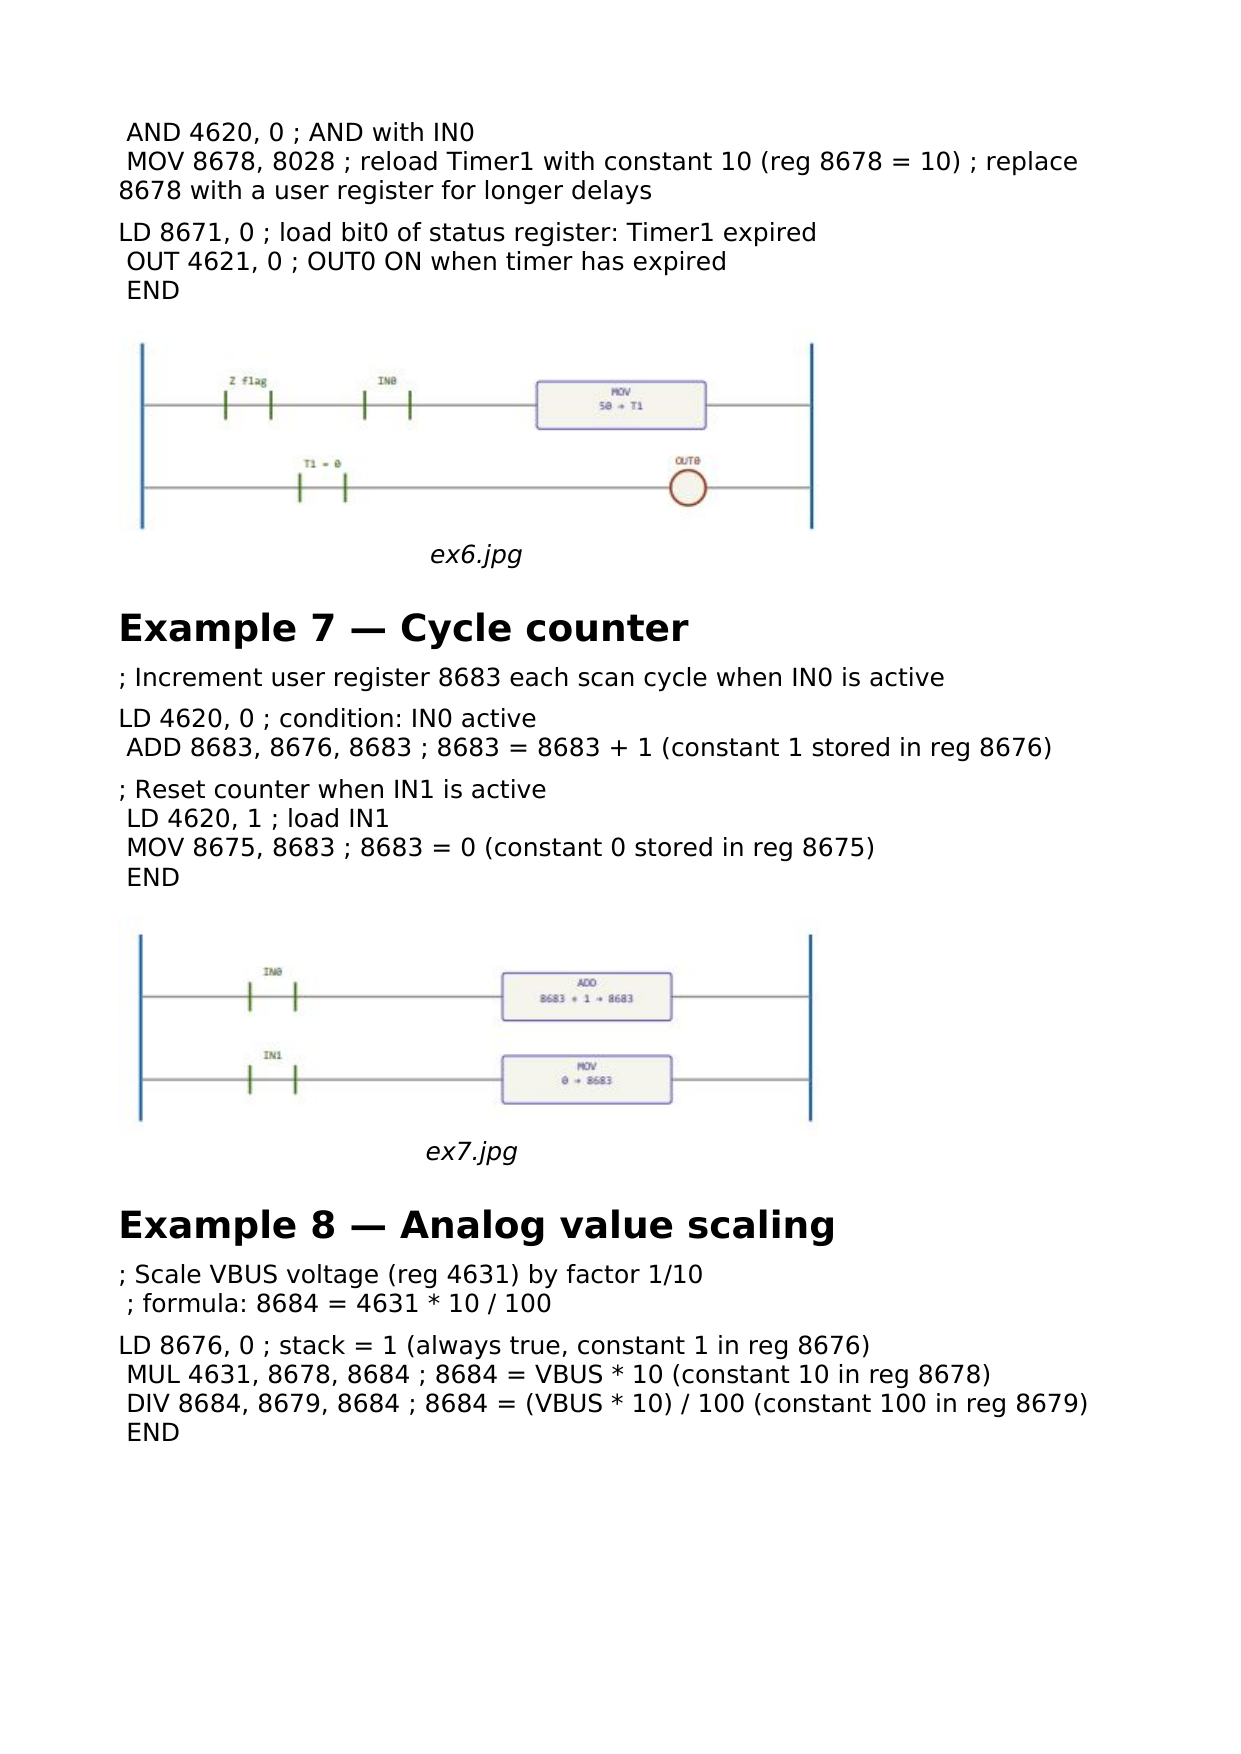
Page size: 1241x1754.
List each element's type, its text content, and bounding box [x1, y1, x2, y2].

text AND 4620, 0 ; AND with IN0 MOV 8678, 8028 ; reload Timer1 with constant 10 (reg 8678 = 10) ; replace 8678 with a user register for longer delays [118, 118, 1122, 206]
text LD 8671, 0 ; load bit0 of status register: Timer1 expired OUT 4621, 0 ; OUT0 ON when timer has expired END [118, 218, 1122, 306]
subtitle Example 7 — Cycle counter [118, 607, 1122, 650]
text ex6.jpg [118, 540, 837, 569]
text LD 4620, 0 ; condition: IN0 active ADD 8683, 8676, 8683 ; 8683 = 8683 + 1 (constant 1 stored in reg 8676) [118, 704, 1122, 763]
text LD 8676, 0 ; stack = 1 (always true, constant 1 in reg 8676) MUL 4631, 8678, 8684 ; 8684 = VBUS * 10 (constant 10 in reg 8678) DIV 8684, 8679, 8684 ; 8684 = (VBUS * 10) / 100 (constant 100 in reg 8679) END [118, 1331, 1122, 1448]
text ex7.jpg [118, 1138, 827, 1166]
text ; Reset counter when IN1 is active LD 4620, 1 ; load IN1 MOV 8675, 8683 ; 8683 = 0 (constant 0 stored in reg 8675) END [118, 775, 1122, 892]
subtitle Example 8 — Analog value scaling [118, 1204, 1122, 1248]
picture [118, 330, 837, 540]
text ; Increment user register 8683 each scan cycle when IN0 is active [118, 663, 1122, 692]
text ; Scale VBUS voltage (reg 4631) by factor 1/10 ; formula: 8684 = 4631 * 10 / 100 [118, 1260, 1122, 1318]
picture [118, 917, 828, 1138]
